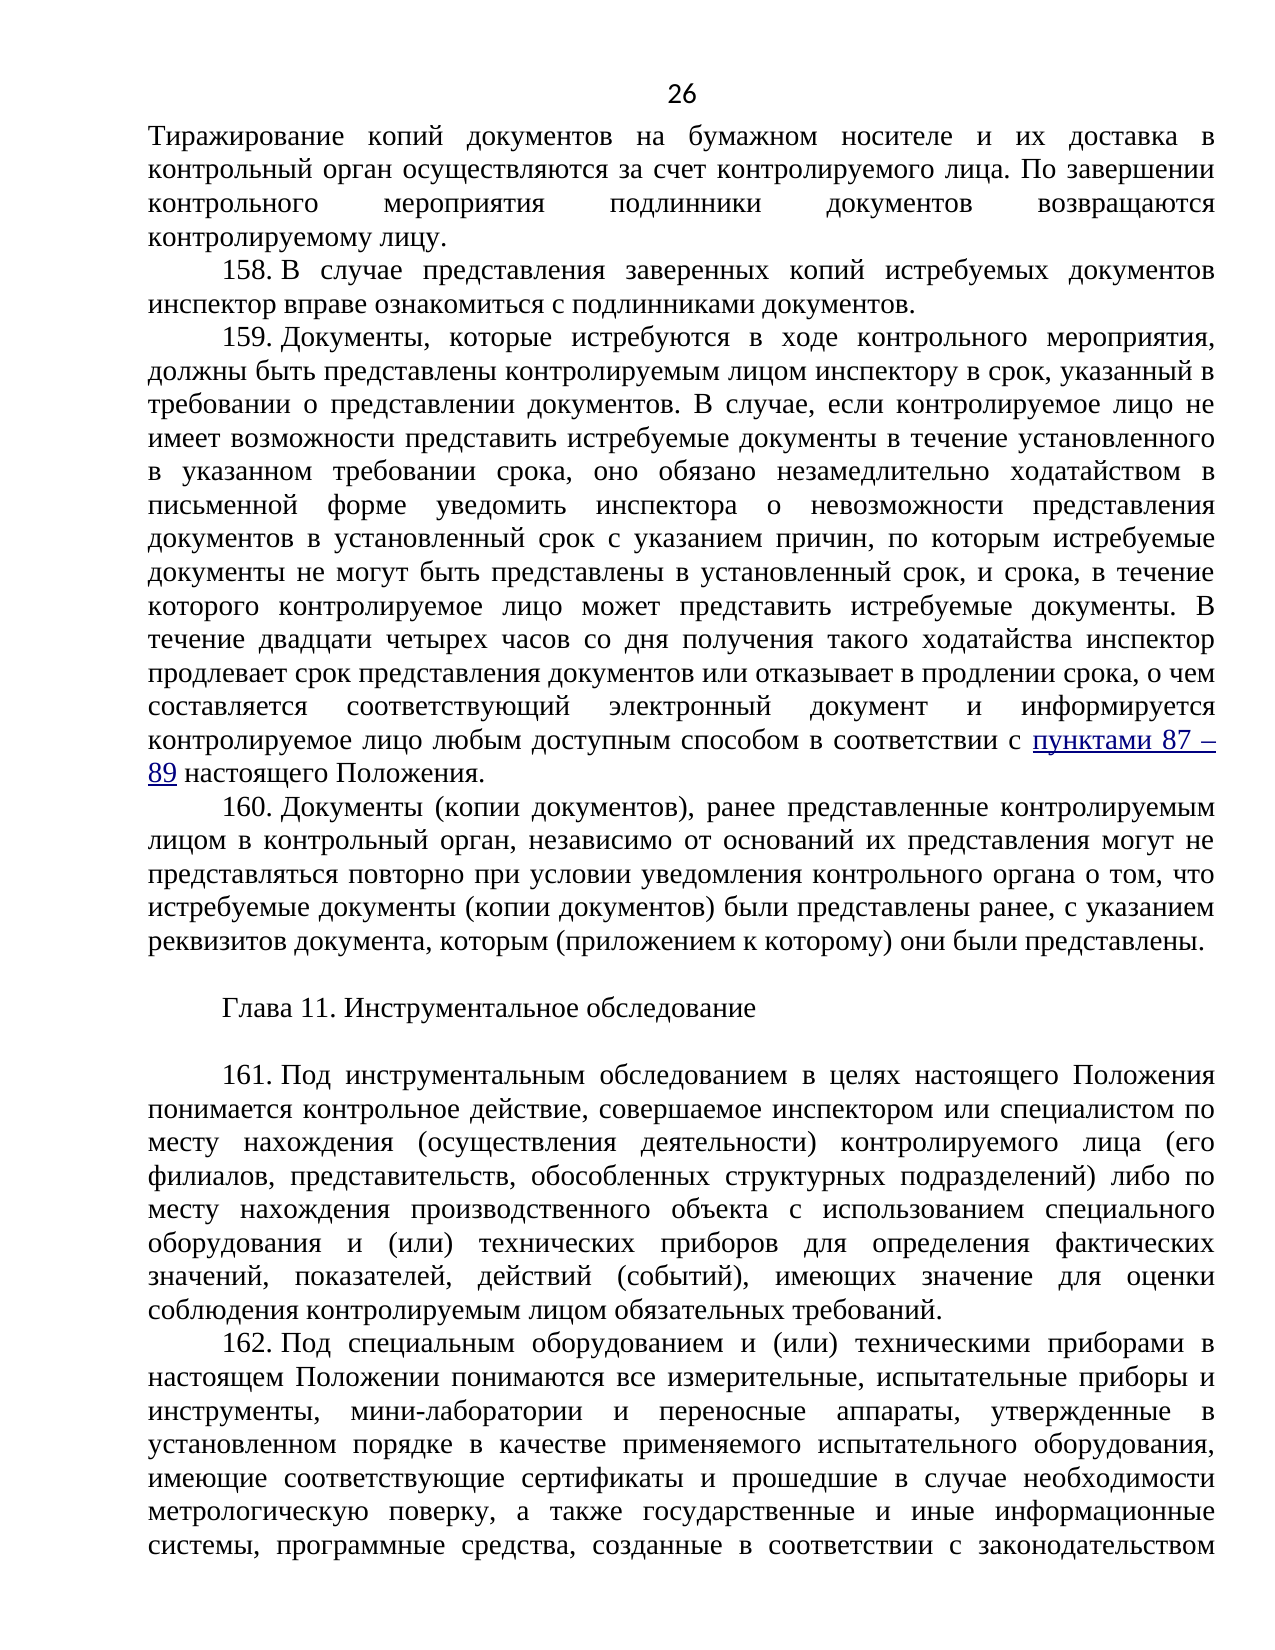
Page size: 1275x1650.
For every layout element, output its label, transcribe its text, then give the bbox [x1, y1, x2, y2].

list Под специальным оборудованием и (или) техническими приборами в настоящем Положении понимаются все измерительные, испытательные приборы и инструменты, мини-лаборатории и переносные аппараты, утвержденные в установленном порядке в качестве применяемого испытательного оборудования, имеющие соответствующие сертификаты и прошедшие в случае необходимости метрологическую поверку, а также государственные и иные информационные системы, программные средства, созданные в соответствии с законодательством [148, 1326, 1216, 1560]
list В случае представления заверенных копий истребуемых документов инспектор вправе ознакомиться с подлинниками документов. [148, 252, 1216, 319]
list Под инструментальным обследованием в целях настоящего Положения понимается контрольное действие, совершаемое инспектором или специалистом по месту нахождения (осуществления деятельности) контролируемого лица (его филиалов, представительств, обособленных структурных подразделений) либо по месту нахождения производственного объекта с использованием специального оборудования и (или) технических приборов для определения фактических значений, показателей, действий (событий), имеющих значение для оценки соблюдения контролируемым лицом обязательных требований. [148, 1057, 1216, 1326]
list Документы (копии документов), ранее представленные контролируемым лицом в контрольный орган, независимо от оснований их представления могут не представляться повторно при условии уведомления контрольного органа о том, что истребуемые документы (копии документов) были представлены ранее, с указанием реквизитов документа, которым (приложением к которому) они были представлены. [148, 789, 1216, 957]
list Тиражирование копий документов на бумажном носителе и их доставка в контрольный орган осуществляются за счет контролируемого лица. По завершении контрольного мероприятия подлинники документов возвращаются контролируемому лицу. [148, 118, 1216, 252]
text Глава 11. Инструментальное обследование [148, 990, 1216, 1024]
list Документы, которые истребуются в ходе контрольного мероприятия, должны быть представлены контролируемым лицом инспектору в срок, указанный в требовании о представлении документов. В случае, если контролируемое лицо не имеет возможности представить истребуемые документы в течение установленного в указанном требовании срока, оно обязано незамедлительно ходатайством в письменной форме уведомить инспектора о невозможности представления документов в установленный срок с указанием причин, по которым истребуемые документы не могут быть представлены в установленный срок, и срока, в течение которого контролируемое лицо может представить истребуемые документы. В течение двадцати четырех часов со дня получения такого ходатайства инспектор продлевает срок представления документов или отказывает в продлении срока, о чем составляется соответствующий электронный документ и информируется контролируемое лицо любым доступным способом в соответствии с пунктами 87 – 89 настоящего Положения. [148, 319, 1216, 789]
